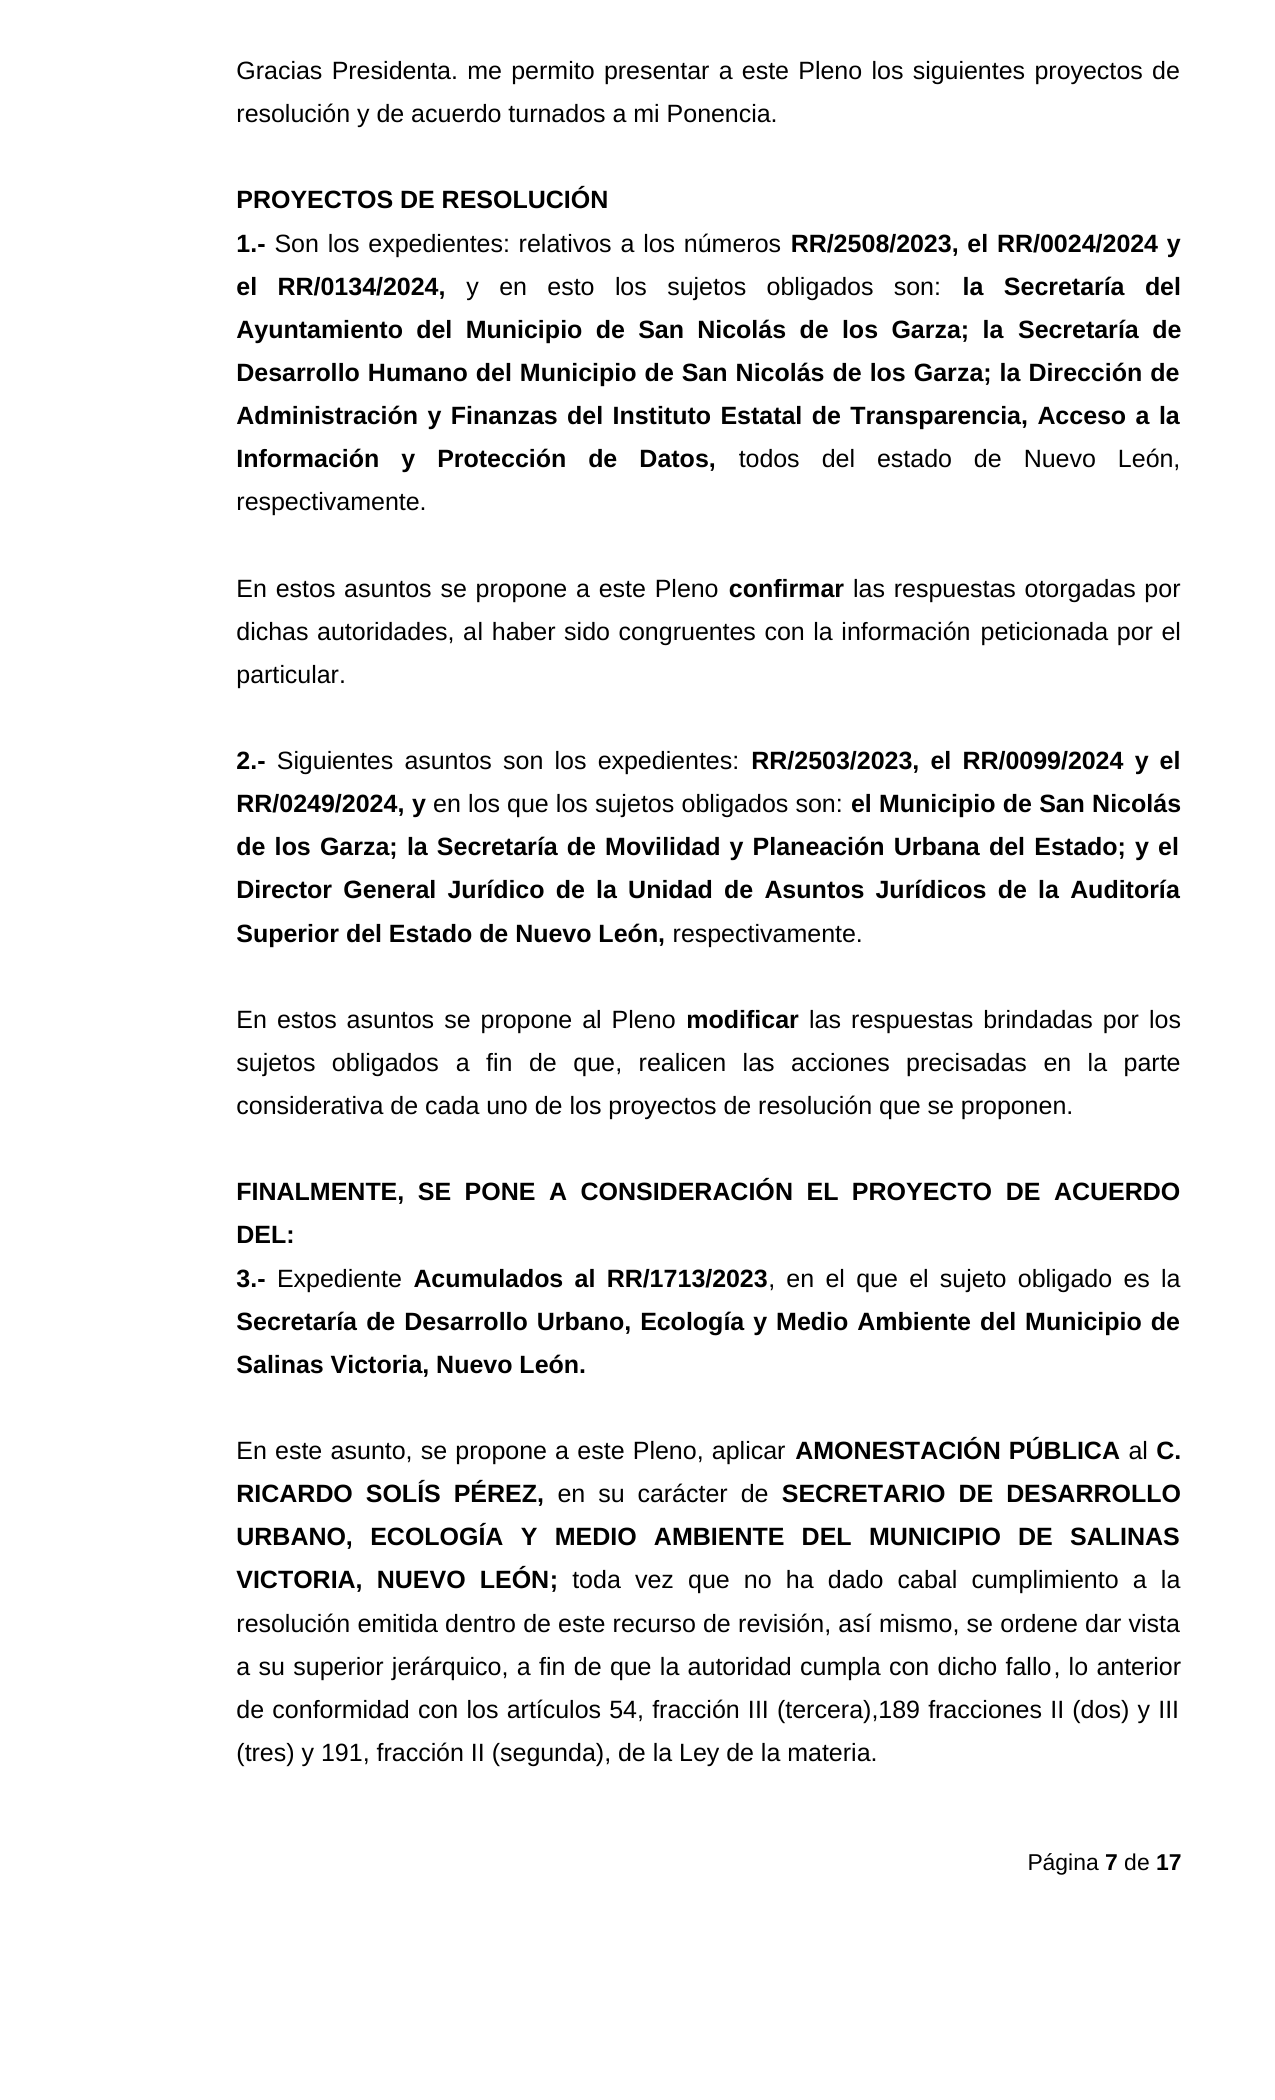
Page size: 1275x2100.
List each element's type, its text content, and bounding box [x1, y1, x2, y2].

text FINALMENTE, SE PONE A CONSIDERACIÓN EL PROYECTO DE ACUERDO DEL: [236, 1177, 1181, 1249]
text En estos asuntos se propone a este Pleno confirmar las respuestas otorgadas por dichas autoridades, al haber sido congruentes con la información peticionada por el particular. [236, 574, 1181, 689]
text En estos asuntos se propone al Pleno modificar las respuestas brindadas por los sujetos obligados a fin de que, realicen las acciones precisadas en la parte considerativa de cada uno de los proyectos de resolución que se proponen. [236, 1005, 1181, 1120]
text En este asunto, se propone a este Pleno, aplicar AMONESTACIÓN PÚBLICA al C. RICARDO SOLÍS PÉREZ, en su carácter de SECRETARIO DE DESARROLLO URBANO, ECOLOGÍA Y MEDIO AMBIENTE DEL MUNICIPIO DE SALINAS VICTORIA, NUEVO LEÓN; toda vez que no ha dado cabal cumplimiento a la resolución emitida dentro de este recurso de revisión, así mismo, se ordene dar vista a su superior jerárquico, a fin de que la autoridad cumpla con dicho fallo, lo anterior de conformidad con los artículos 54, fracción III (tercera),189 fracciones II (dos) y III (tres) y 191, fracción II (segunda), de la Ley de la materia. [236, 1436, 1181, 1767]
text 1.- Son los expedientes: relativos a los números RR/2508/2023, el RR/0024/2024 y el RR/0134/2024, y en esto los sujetos obligados son: la Secretaría del Ayuntamiento del Municipio de San Nicolás de los Garza; la Secretaría de Desarrollo Humano del Municipio de San Nicolás de los Garza; la Dirección de Administración y Finanzas del Instituto Estatal de Transparencia, Acceso a la Información y Protección de Datos, todos del estado de Nuevo León, respectivamente. [236, 229, 1181, 516]
text PROYECTOS DE RESOLUCIÓN [236, 186, 1181, 214]
text Gracias Presidenta. me permito presentar a este Pleno los siguientes proyectos de resolución y de acuerdo turnados a mi Ponencia. [236, 56, 1181, 128]
text 2.- Siguientes asuntos son los expedientes: RR/2503/2023, el RR/0099/2024 y el RR/0249/2024, y en los que los sujetos obligados son: el Municipio de San Nicolás de los Garza; la Secretaría de Movilidad y Planeación Urbana del Estado; y el Director General Jurídico de la Unidad de Asuntos Jurídicos de la Auditoría Superior del Estado de Nuevo León, respectivamente. [236, 746, 1181, 947]
text 3.- Expediente Acumulados al RR/1713/2023, en el que el sujeto obligado es la Secretaría de Desarrollo Urbano, Ecología y Medio Ambiente del Municipio de Salinas Victoria, Nuevo León. [236, 1264, 1181, 1379]
